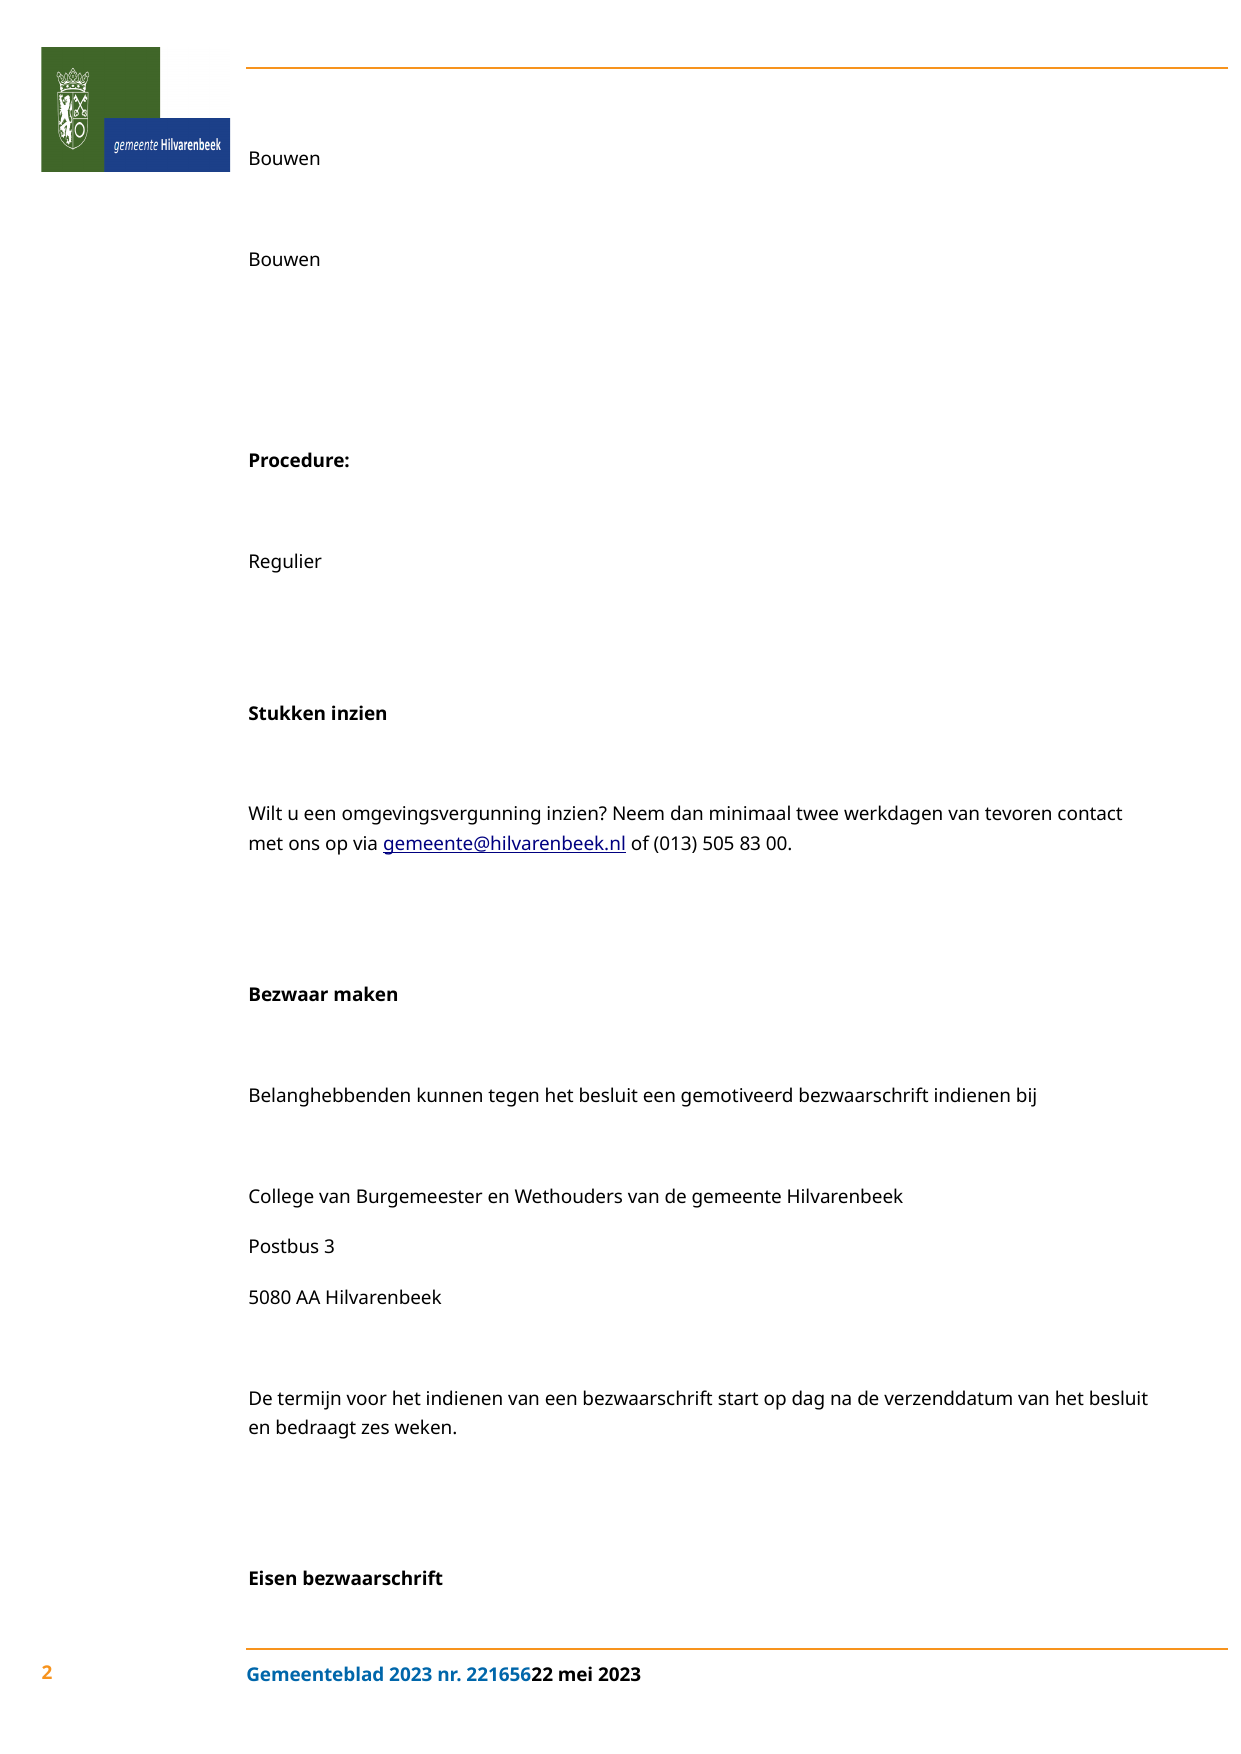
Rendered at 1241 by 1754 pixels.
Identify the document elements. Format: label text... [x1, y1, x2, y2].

text Wilt u een omgevingsvergunning inzien? Neem dan minimaal twee werkdagen van tevoren contact met ons op via gemeente@hilvarenbeek.nl of (013) 505 83 00. [248, 801, 1152, 856]
text Stukken inzien [248, 700, 1152, 726]
text Postbus 3 [248, 1233, 1152, 1259]
text 5080 AA Hilvarenbeek [248, 1284, 1152, 1310]
text Bezwaar maken [248, 981, 1152, 1007]
text College van Burgemeester en Wethouders van de gemeente Hilvarenbeek [248, 1183, 1152, 1209]
text Regulier [248, 548, 1152, 574]
text De termijn voor het indienen van een bezwaarschrift start op dag na de verzenddatum van het besluit en bedraagt zes weken. [248, 1385, 1152, 1440]
text Bouwen [248, 246, 1152, 272]
picture [41, 47, 231, 172]
text Procedure: [248, 448, 1152, 473]
text Bouwen [248, 145, 1152, 171]
text Belanghebbenden kunnen tegen het besluit een gemotiveerd bezwaarschrift indienen bij [248, 1082, 1152, 1108]
text Eisen bezwaarschrift [248, 1566, 1152, 1591]
